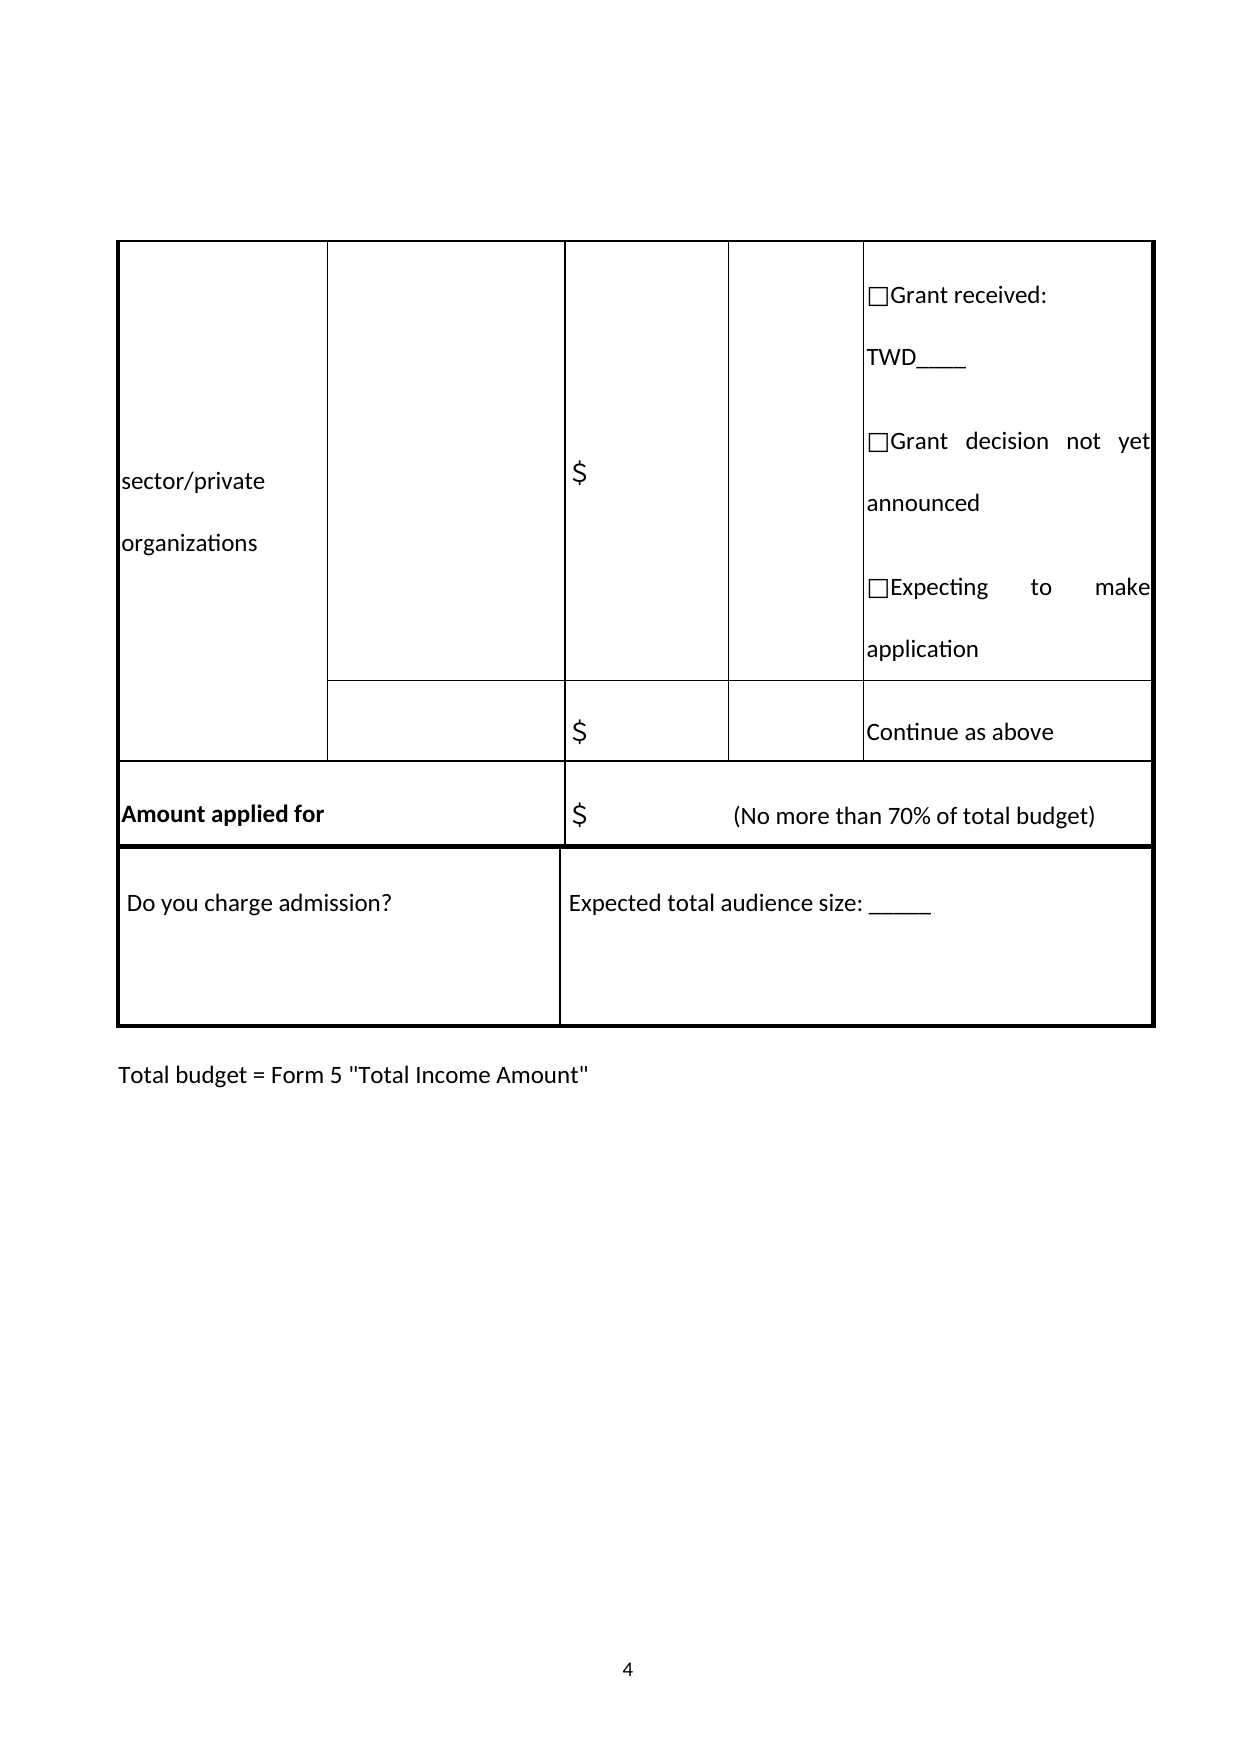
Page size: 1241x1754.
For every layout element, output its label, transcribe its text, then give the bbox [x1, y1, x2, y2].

text Total budget = Form 5 "Total Income Amount" [118, 1033, 1137, 1096]
table_cell Do you charge admission? [120, 849, 559, 1023]
table_cell □Grant received: TWD____ □Grant decision not yet announced □Expecting to make application [864, 242, 1151, 679]
table_cell Expected total audience size: _____ [561, 849, 1151, 1023]
table_cell ＄ [566, 242, 728, 679]
table_cell [328, 242, 564, 679]
table_cell [729, 242, 863, 679]
table_cell sector/private organizations [120, 242, 327, 760]
table_cell Amount applied for [120, 762, 564, 844]
table_cell ＄ (No more than 70% of total budget) [566, 762, 1151, 844]
table_cell Continue as above [864, 681, 1151, 760]
table_cell [328, 681, 564, 760]
table_cell [729, 681, 863, 760]
table_cell ＄ [566, 681, 728, 760]
